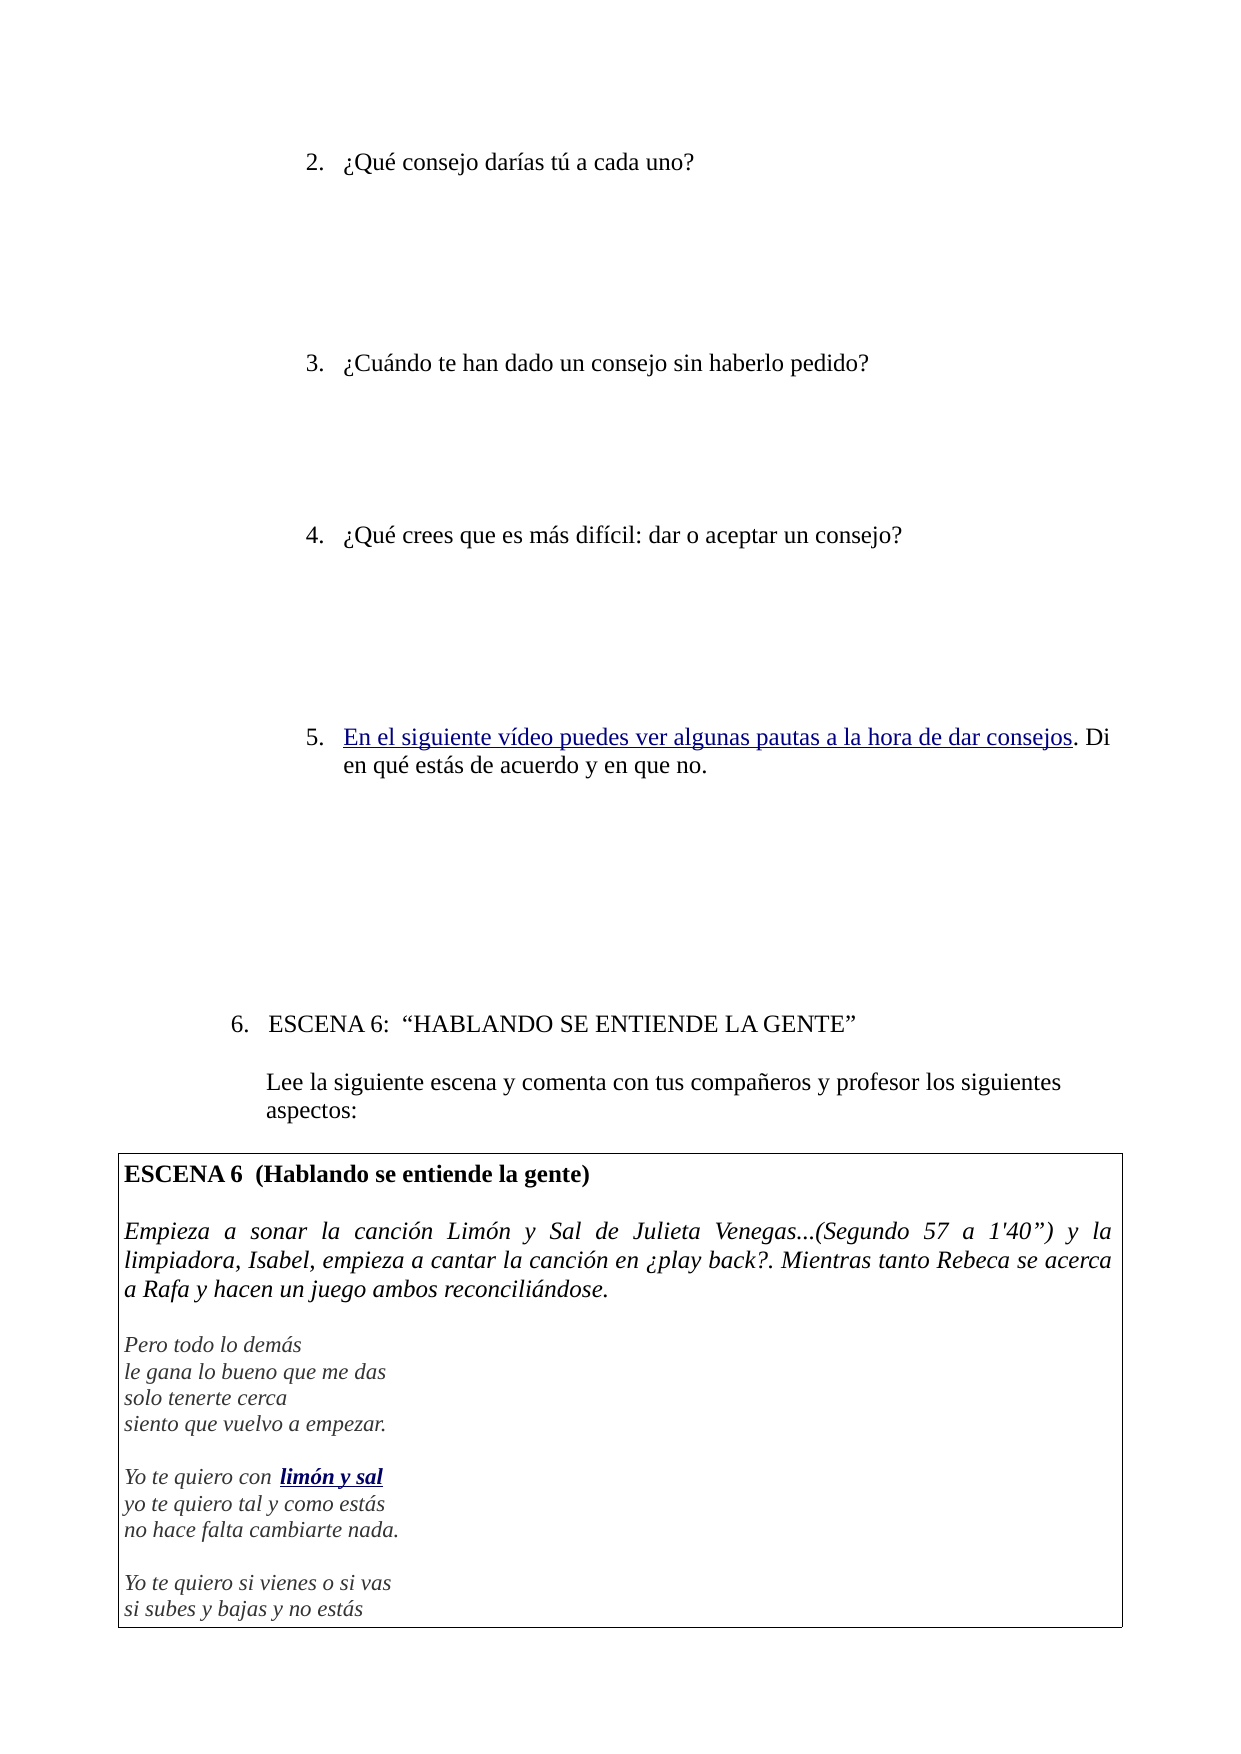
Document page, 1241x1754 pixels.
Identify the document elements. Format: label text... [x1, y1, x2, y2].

list ¿Qué consejo darías tú a cada uno? [306, 147, 1122, 176]
table_header ESCENA 6 (Hablando se entiende la gente) Empieza a sonar la canción Limón y Sal de Julieta Venegas...(Segundo 57 a 1'40”) y la limpiadora, Isabel, empieza a cantar la canción en ¿play back?. Mientras tanto Rebeca se acerca a Rafa y hacen un juego ambos reconciliándose. Pero todo lo demás le gana lo bueno que me das solo tenerte cerca siento que vuelvo a empezar. Yo te quiero con limón y sal yo te quiero tal y como estás no hace falta cambiarte nada. Yo te quiero si vienes o si vas si subes y bajas y no estás [119, 1154, 1122, 1627]
list ¿Qué crees que es más difícil: dar o aceptar un consejo? [306, 521, 1122, 549]
list ¿Cuándo te han dado un consejo sin haberlo pedido? [306, 348, 1122, 377]
list ESCENA 6: “HABLANDO SE ENTIENDE LA GENTE” [231, 1009, 1122, 1038]
text Lee la siguiente escena y comenta con tus compañeros y profesor los siguientes aspectos: [118, 1067, 1122, 1124]
list En el siguiente vídeo puedes ver algunas pautas a la hora de dar consejos. Di en qué estás de acuerdo y en que no. [306, 722, 1122, 779]
